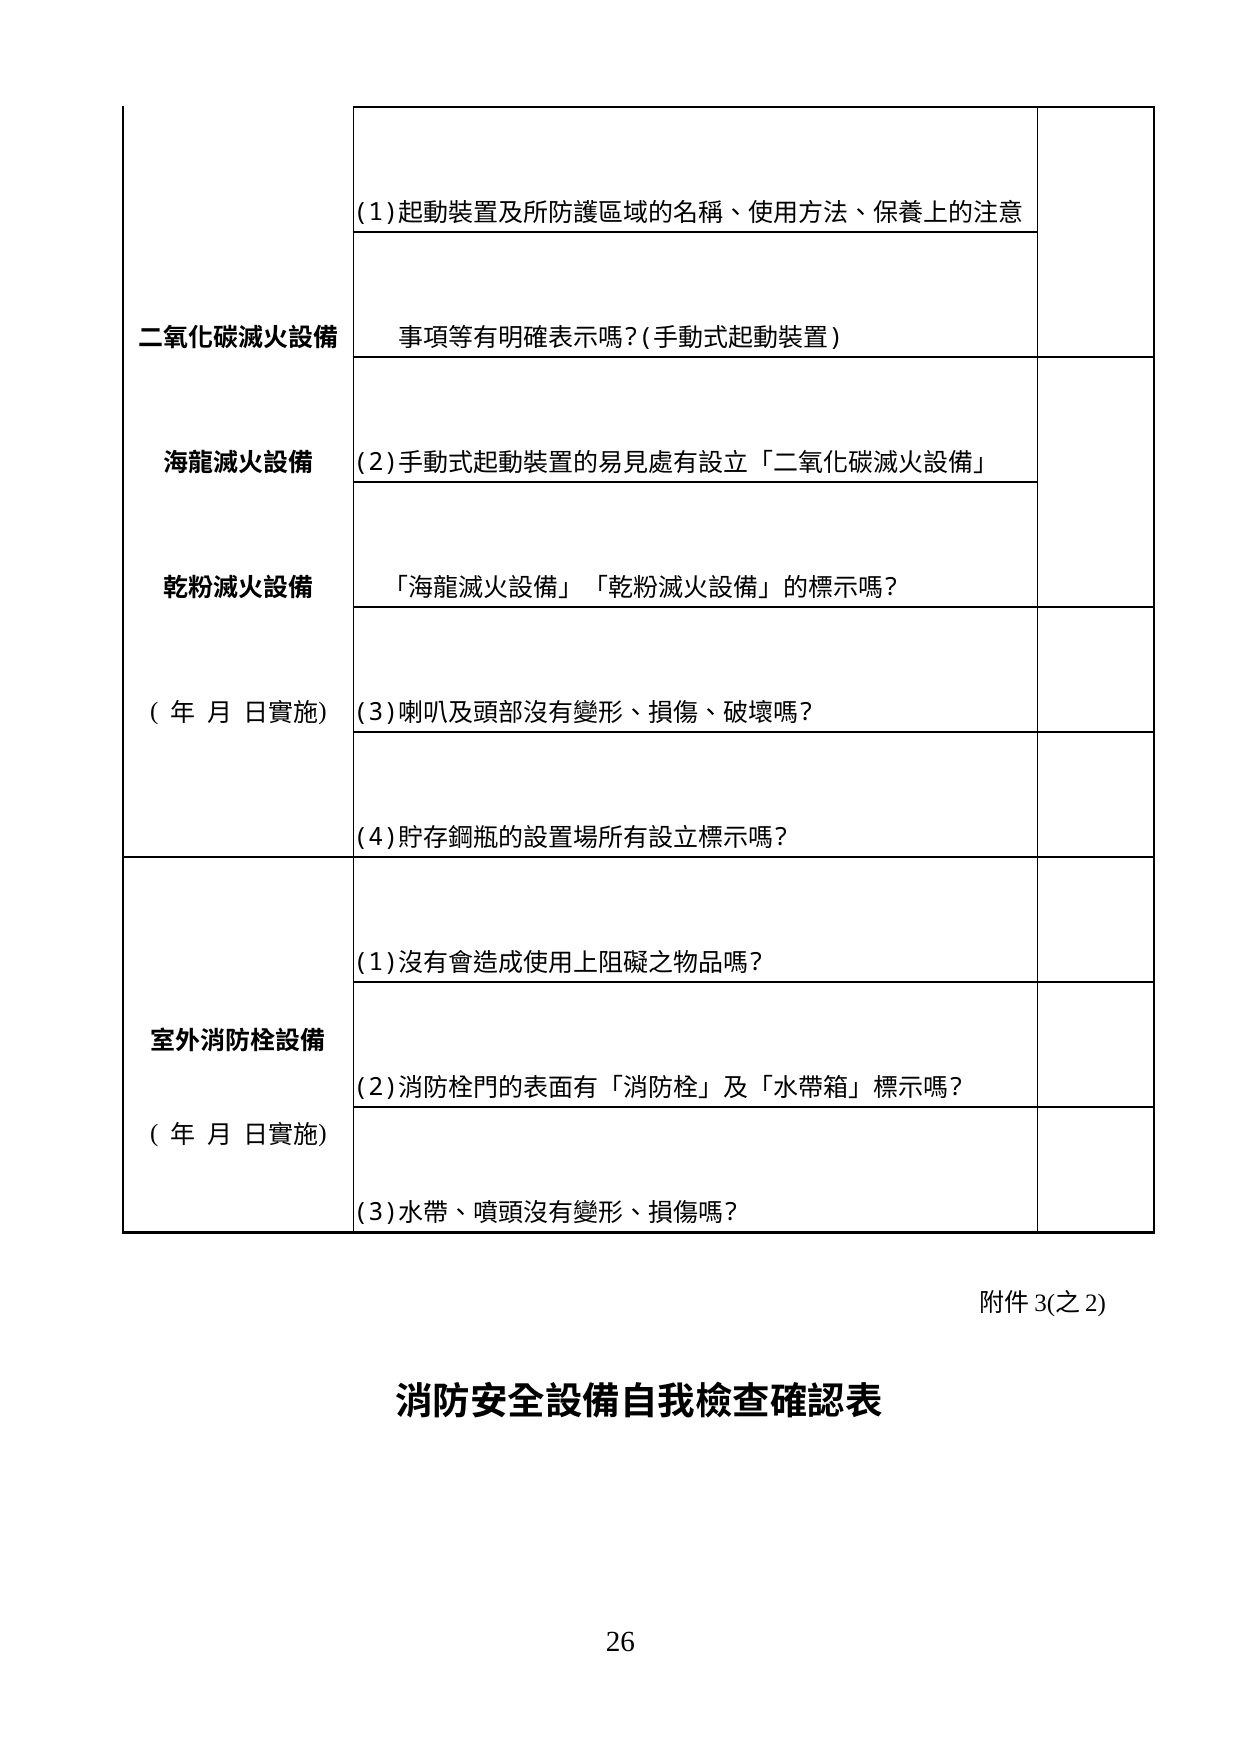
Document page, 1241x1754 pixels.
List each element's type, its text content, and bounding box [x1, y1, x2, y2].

table_cell [1155, 231, 1159, 356]
table_cell (1)起動裝置及所防護區域的名稱、使用方法、保養上的注意 [354, 108, 1037, 231]
table_cell (3)喇叭及頭部沒有變形、損傷、破壞嗎? [354, 608, 1037, 731]
table_cell [118, 1356, 123, 1419]
table_cell [1038, 1108, 1153, 1231]
table_cell ( 年 月 日實施) [124, 606, 353, 731]
table_cell [118, 606, 122, 731]
table_cell [1155, 481, 1159, 606]
table_cell [118, 106, 122, 231]
table_cell (3)水帶、噴頭沒有變形、損傷嗎? [354, 1108, 1037, 1231]
table_cell [1155, 106, 1159, 231]
table_cell [118, 1106, 122, 1231]
table_cell (2)消防栓門的表面有「消防栓」及「水帶箱」標示嗎? [354, 983, 1037, 1106]
table_cell [1154, 1231, 1159, 1356]
table_cell 二氧化碳滅火設備 [124, 231, 353, 356]
table_cell (2)手動式起動裝置的易見處有設立「二氧化碳滅火設備」 [354, 358, 1037, 481]
table_cell [1155, 731, 1159, 856]
table_cell [1155, 856, 1159, 981]
table_cell [1154, 1356, 1159, 1419]
table_cell [118, 231, 122, 356]
table_cell [118, 731, 122, 856]
table_cell [1038, 108, 1153, 356]
table_cell [1038, 858, 1153, 981]
table_cell [1155, 981, 1159, 1106]
table_cell [1038, 358, 1153, 606]
table_cell [118, 481, 122, 606]
table_cell 事項等有明確表示嗎?(手動式起動裝置) [354, 233, 1037, 356]
table_cell [1154, 1419, 1159, 1481]
table_cell [1038, 733, 1153, 856]
table_cell [124, 106, 353, 231]
table_cell [1155, 606, 1159, 731]
table_cell [1038, 983, 1153, 1106]
table_cell 海龍滅火設備 [124, 356, 353, 481]
table_cell 室外消防栓設備 ( 年 月 日實施) [124, 858, 353, 1231]
table_cell [1155, 356, 1159, 481]
table_cell [123, 1234, 1154, 1356]
table_cell 「海龍滅火設備」「乾粉滅火設備」的標示嗎? [354, 483, 1037, 606]
table_cell [118, 856, 122, 981]
table_cell 消防安全設備自我檢查確認表 [123, 1356, 1154, 1419]
table_cell [1038, 608, 1153, 731]
table_cell 乾粉滅火設備 [124, 481, 353, 606]
table_cell [118, 1231, 123, 1356]
table_cell (4)貯存鋼瓶的設置場所有設立標示嗎? [354, 733, 1037, 856]
table_cell [124, 731, 353, 856]
table_cell [118, 1419, 123, 1481]
table_cell [123, 1419, 1154, 1481]
table_cell (1)沒有會造成使用上阻礙之物品嗎? [354, 858, 1037, 981]
table_cell [118, 356, 122, 481]
table_cell [1155, 1106, 1159, 1231]
table_cell [118, 981, 122, 1106]
